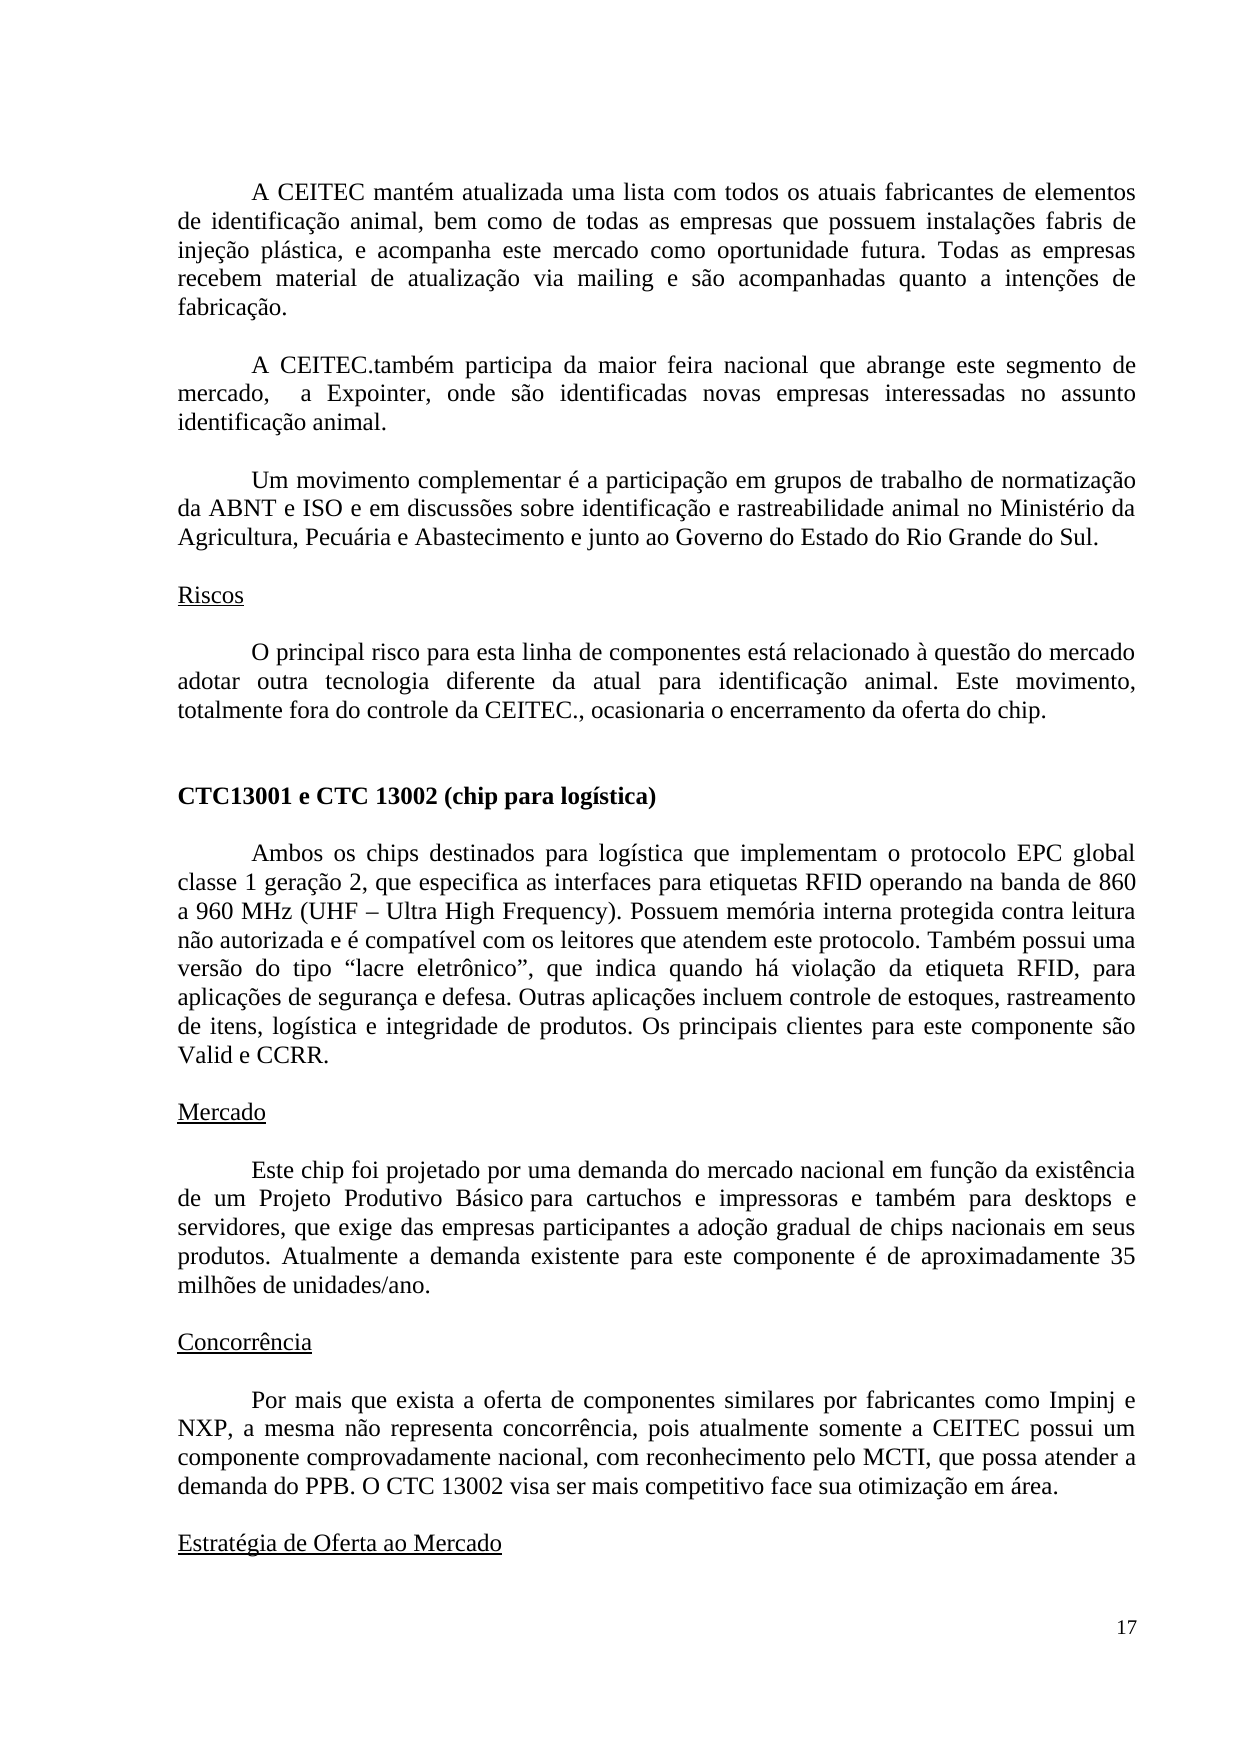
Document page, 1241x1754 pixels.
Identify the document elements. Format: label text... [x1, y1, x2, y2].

text CTC13001 e CTC 13002 (chip para logística) [177, 781, 1137, 810]
text Riscos [177, 580, 1137, 608]
text A CEITEC.também participa da maior feira nacional que abrange este segmento de mercado, a Expointer, onde são identificadas novas empresas interessadas no assunto identificação animal. [177, 350, 1137, 436]
text Um movimento complementar é a participação em grupos de trabalho de normatização da ABNT e ISO e em discussões sobre identificação e rastreabilidade animal no Ministério da Agricultura, Pecuária e Abastecimento e junto ao Governo do Estado do Rio Grande do Sul. [177, 465, 1137, 551]
text Ambos os chips destinados para logística que implementam o protocolo EPC global classe 1 geração 2, que especifica as interfaces para etiquetas RFID operando na banda de 860 a 960 MHz (UHF – Ultra High Frequency). Possuem memória interna protegida contra leitura não autorizada e é compatível com os leitores que atendem este protocolo. Também possui uma versão do tipo “lacre eletrônico”, que indica quando há violação da etiqueta RFID, para aplicações de segurança e defesa. Outras aplicações incluem controle de estoques, rastreamento de itens, logística e integridade de produtos. Os principais clientes para este componente são Valid e CCRR. [177, 838, 1137, 1068]
text Estratégia de Oferta ao Mercado [177, 1528, 1137, 1557]
text O principal risco para esta linha de componentes está relacionado à questão do mercado adotar outra tecnologia diferente da atual para identificação animal. Este movimento, totalmente fora do controle da CEITEC., ocasionaria o encerramento da oferta do chip. [177, 637, 1137, 723]
text A CEITEC mantém atualizada uma lista com todos os atuais fabricantes de elementos de identificação animal, bem como de todas as empresas que possuem instalações fabris de injeção plástica, e acompanha este mercado como oportunidade futura. Todas as empresas recebem material de atualização via mailing e são acompanhadas quanto a intenções de fabricação. [177, 177, 1137, 321]
text Este chip foi projetado por uma demanda do mercado nacional em função da existência de um Projeto Produtivo Básico para cartuchos e impressoras e também para desktops e servidores, que exige das empresas participantes a adoção gradual de chips nacionais em seus produtos. Atualmente a demanda existente para este componente é de aproximadamente 35 milhões de unidades/ano. [177, 1155, 1137, 1298]
text Por mais que exista a oferta de componentes similares por fabricantes como Impinj e NXP, a mesma não representa concorrência, pois atualmente somente a CEITEC possui um componente comprovadamente nacional, com reconhecimento pelo MCTI, que possa atender a demanda do PPB. O CTC 13002 visa ser mais competitivo face sua otimização em área. [177, 1385, 1137, 1500]
text Concorrência [177, 1327, 1137, 1356]
text Mercado [177, 1097, 1137, 1126]
